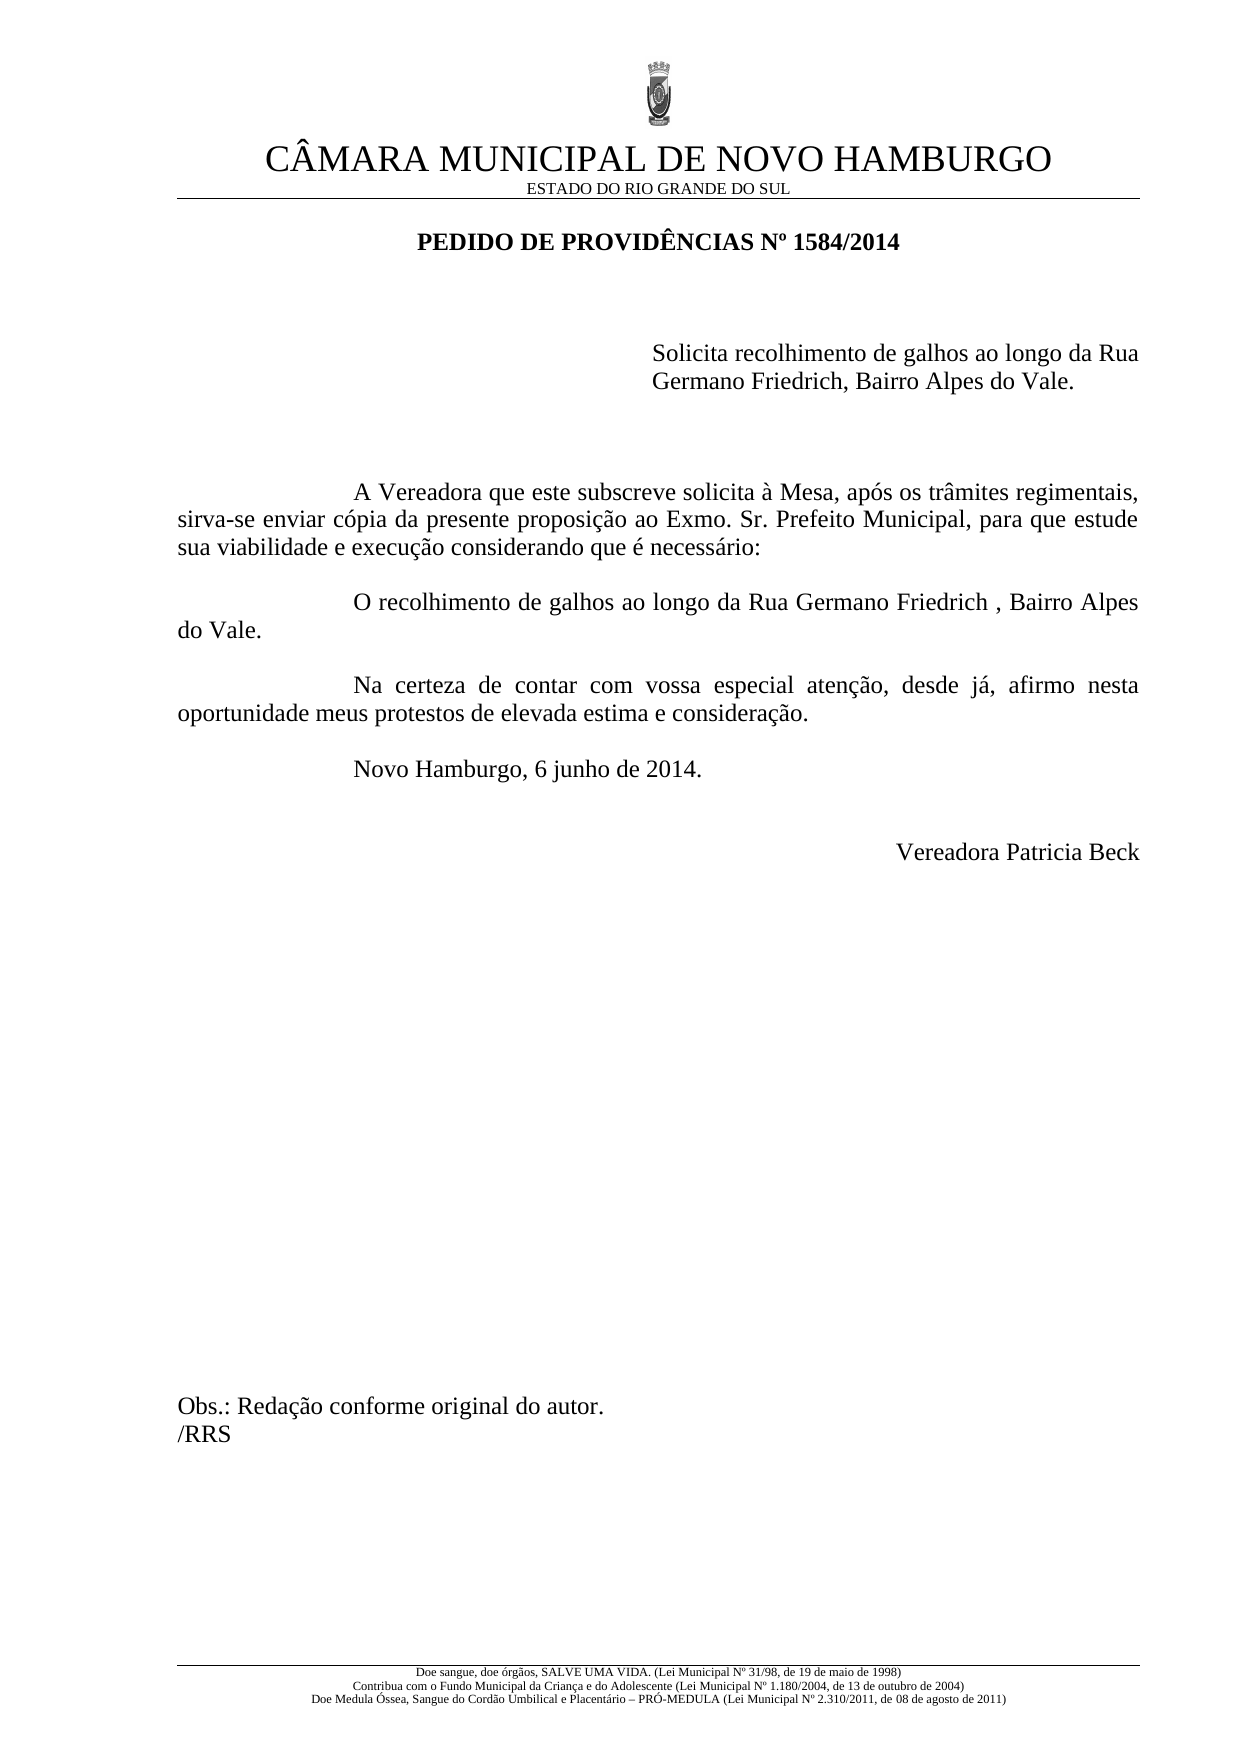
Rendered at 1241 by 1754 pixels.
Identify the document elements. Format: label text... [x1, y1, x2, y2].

text A Vereadora que este subscreve solicita à Mesa, após os trâmites regimentais, sirva-se enviar cópia da presente proposição ao Exmo. Sr. Prefeito Municipal, para que estude sua viabilidade e execução considerando que é necessário: [177, 478, 1140, 561]
text Vereadora Patricia Beck [177, 838, 1140, 866]
text /RRS [177, 1420, 1140, 1447]
text Novo Hamburgo, 6 junho de 2014. [177, 755, 1140, 782]
text Solicita recolhimento de galhos ao longo da Rua Germano Friedrich, Bairro Alpes do Vale. [652, 339, 1140, 394]
text PEDIDO DE PROVIDÊNCIAS Nº 1584/2014 [177, 228, 1140, 256]
text Na certeza de contar com vossa especial atenção, desde já, afirmo nesta oportunidade meus protestos de elevada estima e consideração. [177, 672, 1140, 727]
text O recolhimento de galhos ao longo da Rua Germano Friedrich , Bairro Alpes do Vale. [177, 588, 1140, 644]
text Obs.: Redação conforme original do autor. [177, 1392, 1140, 1420]
